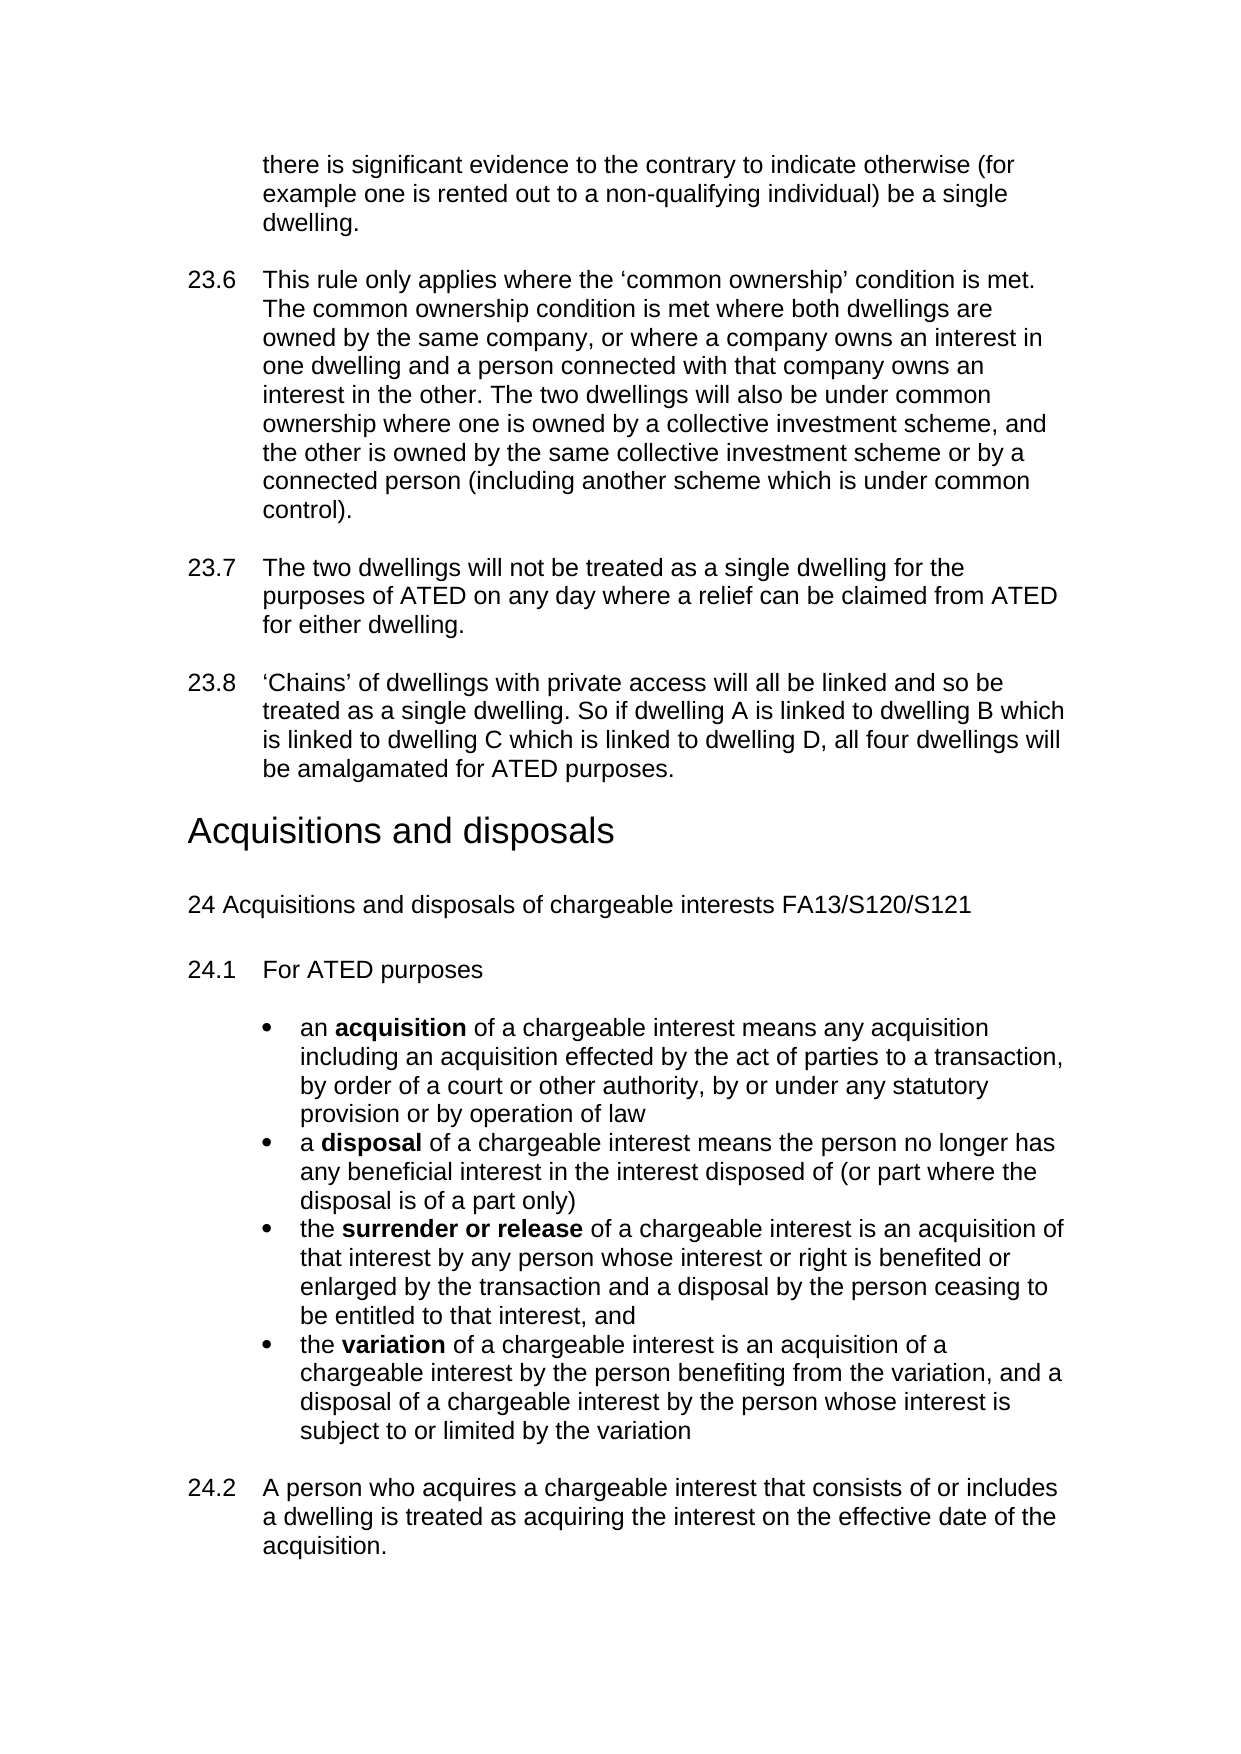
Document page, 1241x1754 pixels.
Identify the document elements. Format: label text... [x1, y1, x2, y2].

text 23.8 ‘Chains’ of dwellings with private access will all be linked and so be treated as a single dwelling. So if dwelling A is linked to dwelling B which is linked to dwelling C which is linked to dwelling D, all four dwellings will be amalgamated for ATED purposes. [187, 667, 1069, 782]
text 24.2 A person who acquires a chargeable interest that consists of or includes a dwelling is treated as acquiring the interest on the effective date of the acquisition. [187, 1473, 1069, 1560]
list the variation of a chargeable interest is an acquisition of a chargeable interest by the person benefiting from the variation, and a disposal of a chargeable interest by the person whose interest is subject to or limited by the variation [262, 1329, 1069, 1445]
text 23.6 This rule only applies where the ‘common ownership’ condition is met. The common ownership condition is met where both dwellings are owned by the same company, or where a company owns an interest in one dwelling and a person connected with that company owns an interest in the other. The two dwellings will also be under common ownership where one is owned by a collective investment scheme, and the other is owned by the same collective investment scheme or by a connected person (including another scheme which is under common control). [187, 265, 1069, 524]
list the surrender or release of a chargeable interest is an acquisition of that interest by any person whose interest or right is benefited or enlarged by the transaction and a disposal by the person ceasing to be entitled to that interest, and [262, 1214, 1069, 1329]
text there is significant evidence to the contrary to indicate otherwise (for example one is rented out to a non-qualifying individual) be a single dwelling. [187, 150, 1069, 236]
subtitle Acquisitions and disposals [187, 809, 1069, 851]
text 24.1 For ATED purposes [187, 956, 1069, 984]
list an acquisition of a chargeable interest means any acquisition including an acquisition effected by the act of parties to a transaction, by order of a court or other authority, by or under any statutory provision or by operation of law [262, 1013, 1069, 1128]
list a disposal of a chargeable interest means the person no longer has any beneficial interest in the interest disposed of (or part where the disposal is of a part only) [262, 1128, 1069, 1214]
text 23.7 The two dwellings will not be treated as a single dwelling for the purposes of ATED on any day where a relief can be claimed from ATED for either dwelling. [187, 552, 1069, 639]
subtitle 24 Acquisitions and disposals of chargeable interests FA13/S120/S121 [187, 890, 1069, 919]
